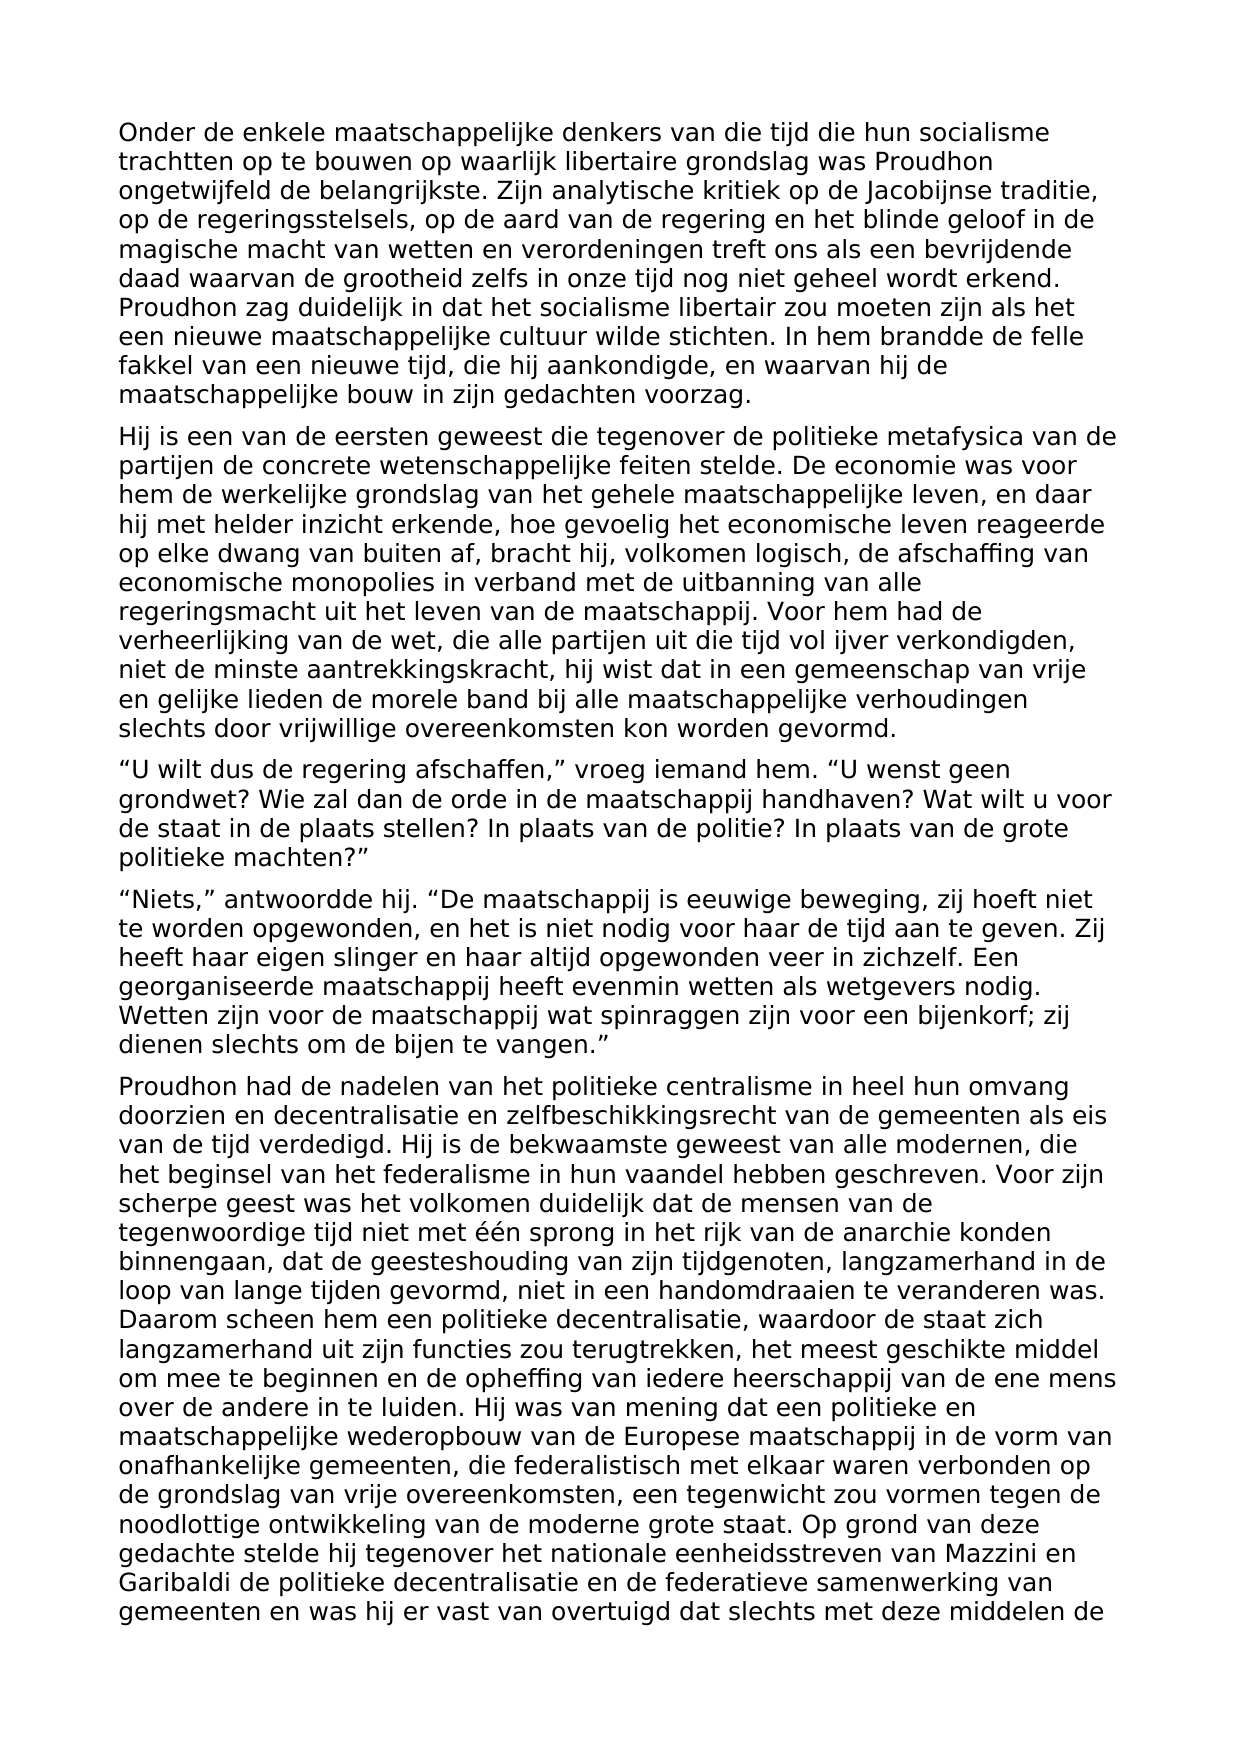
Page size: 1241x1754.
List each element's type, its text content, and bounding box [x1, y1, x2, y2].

text Onder de enkele maatschappelijke denkers van die tijd die hun socialisme trachtten op te bouwen op waarlijk libertaire grondslag was Proudhon ongetwijfeld de belangrijkste. Zijn analytische kritiek op de Jacobijnse traditie, op de regeringsstelsels, op de aard van de regering en het blinde geloof in de magische macht van wetten en verordeningen treft ons als een bevrijdende daad waarvan de grootheid zelfs in onze tijd nog niet geheel wordt erkend. Proudhon zag duidelijk in dat het socialisme libertair zou moeten zijn als het een nieuwe maatschappelijke cultuur wilde stichten. In hem brandde de felle fakkel van een nieuwe tijd, die hij aankondigde, en waarvan hij de maatschappelijke bouw in zijn gedachten voorzag. [118, 118, 1122, 410]
text Hij is een van de eersten geweest die tegenover de politieke metafysica van de partijen de concrete wetenschappelijke feiten stelde. De economie was voor hem de werkelijke grondslag van het gehele maatschappelijke leven, en daar hij met helder inzicht erkende, hoe gevoelig het economische leven reageerde op elke dwang van buiten af, bracht hij, volkomen logisch, de afschaffing van economische monopolies in verband met de uitbanning van alle regeringsmacht uit het leven van de maatschappij. Voor hem had de verheerlijking van de wet, die alle partijen uit die tijd vol ijver verkondigden, niet de minste aantrekkingskracht, hij wist dat in een gemeenschap van vrije en gelijke lieden de morele band bij alle maatschappelijke verhoudingen slechts door vrijwillige overeenkomsten kon worden gevormd. [118, 422, 1122, 743]
text Proudhon had de nadelen van het politieke centralisme in heel hun omvang doorzien en decentralisatie en zelfbeschikkingsrecht van de gemeenten als eis van de tijd verdedigd. Hij is de bekwaamste geweest van alle modernen, die het beginsel van het federalisme in hun vaandel hebben geschreven. Voor zijn scherpe geest was het volkomen duidelijk dat de mensen van de tegenwoordige tijd niet met één sprong in het rijk van de anarchie konden binnengaan, dat de geesteshouding van zijn tijdgenoten, langzamerhand in de loop van lange tijden gevormd, niet in een handomdraaien te veranderen was. Daarom scheen hem een politieke decentralisatie, waardoor de staat zich langzamerhand uit zijn functies zou terugtrekken, het meest geschikte middel om mee te beginnen en de opheffing van iedere heerschappij van de ene mens over de andere in te luiden. Hij was van mening dat een politieke en maatschappelijke wederopbouw van de Europese maatschappij in de vorm van onafhankelijke gemeenten, die federalistisch met elkaar waren verbonden op de grondslag van vrije overeenkomsten, een tegenwicht zou vormen tegen de noodlottige ontwikkeling van de moderne grote staat. Op grond van deze gedachte stelde hij tegenover het nationale eenheidsstreven van Mazzini en Garibaldi de politieke decentralisatie en de federatieve samenwerking van gemeenten en was hij er vast van overtuigd dat slechts met deze middelen de [118, 1072, 1122, 1626]
text “Niets,” antwoordde hij. “De maatschappij is eeuwige beweging, zij hoeft niet te worden opgewonden, en het is niet nodig voor haar de tijd aan te geven. Zij heeft haar eigen slinger en haar altijd opgewonden veer in zichzelf. Een georganiseerde maatschappij heeft evenmin wetten als wetgevers nodig. Wetten zijn voor de maatschappij wat spinraggen zijn voor een bijenkorf; zij dienen slechts om de bijen te vangen.” [118, 885, 1122, 1060]
text “U wilt dus de regering afschaffen,” vroeg iemand hem. “U wenst geen grondwet? Wie zal dan de orde in de maatschappij handhaven? Wat wilt u voor de staat in de plaats stellen? In plaats van de politie? In plaats van de grote politieke machten?” [118, 756, 1122, 872]
